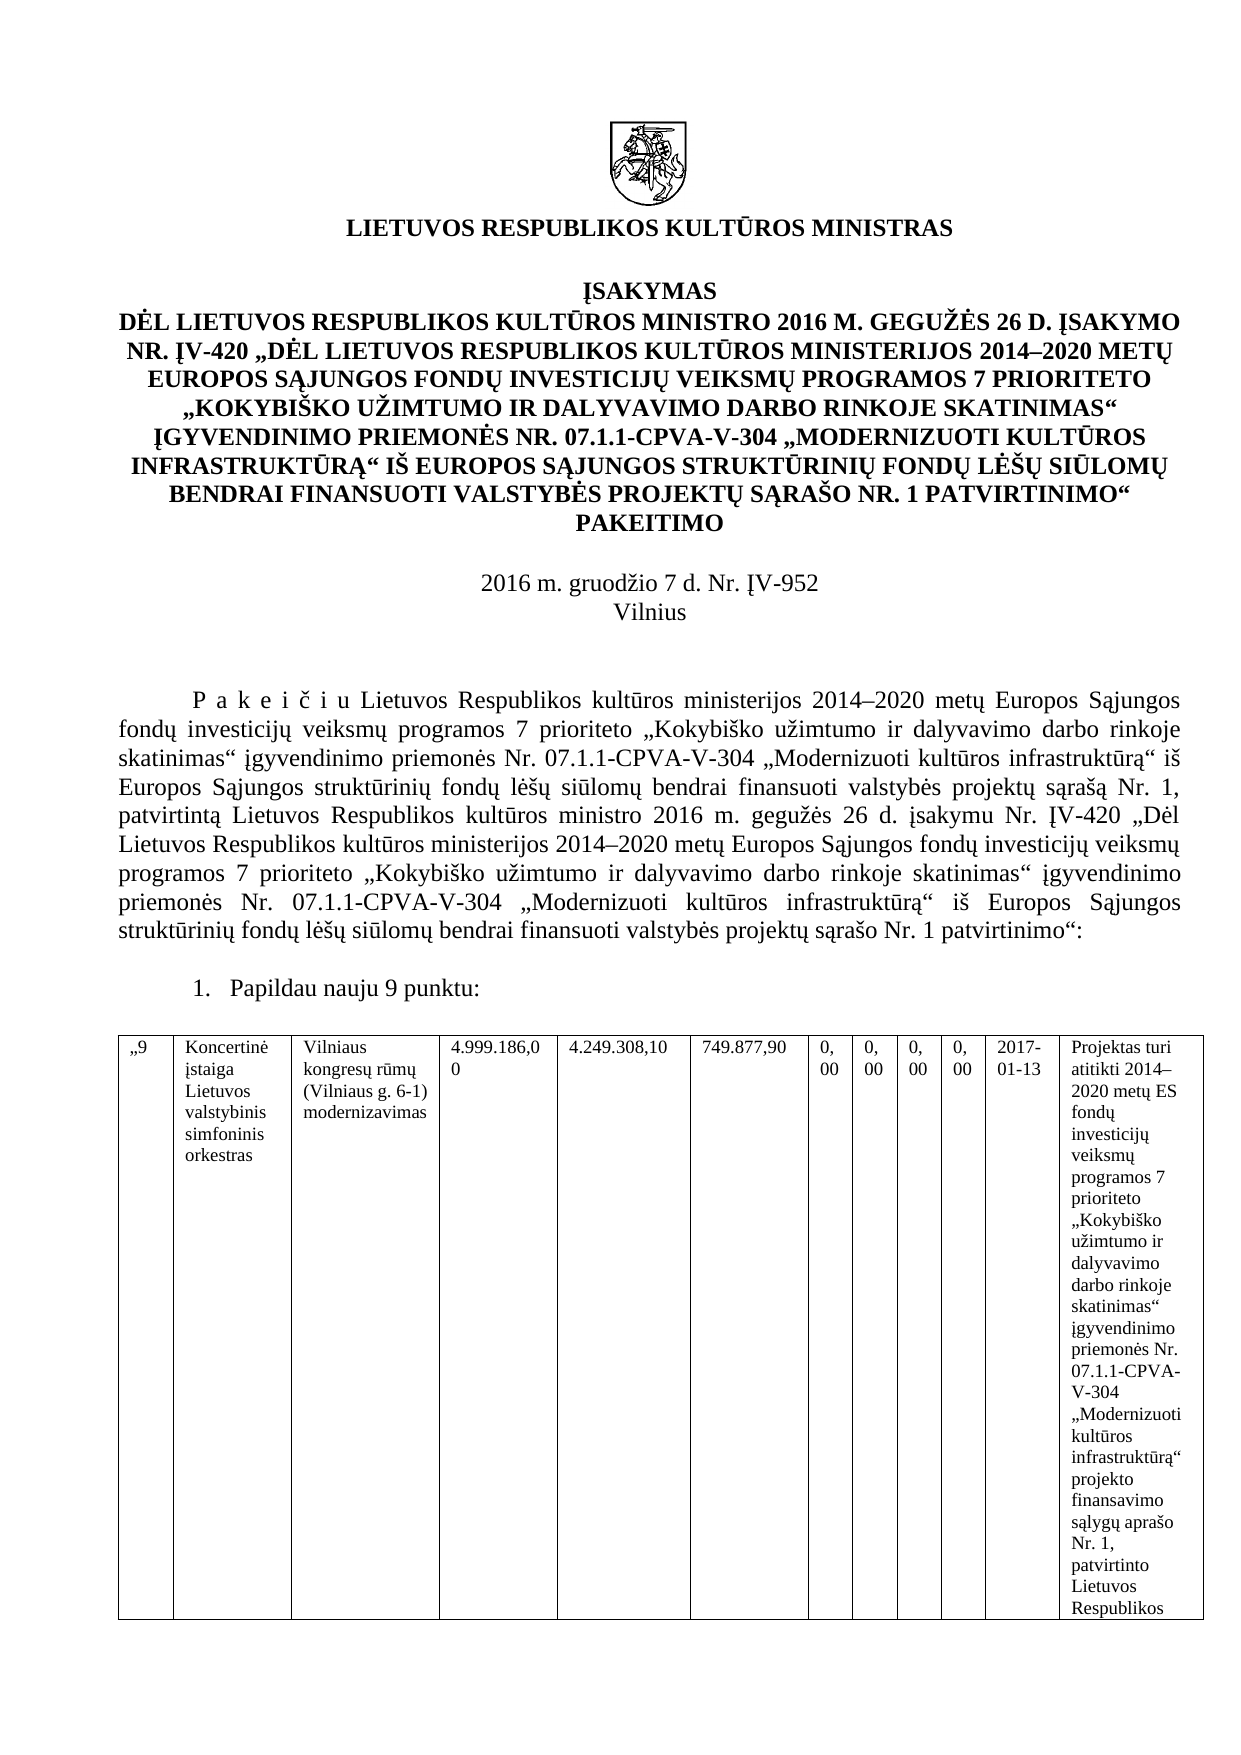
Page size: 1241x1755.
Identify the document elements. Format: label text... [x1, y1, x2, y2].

table_header 0,00 [898, 1036, 941, 1618]
table_header „9 [119, 1036, 173, 1618]
text ĮSAKYMAS [118, 276, 1181, 304]
table_header 4.249.308,10 [558, 1036, 690, 1618]
table_header 4.999.186,00 [440, 1036, 557, 1618]
table_header 0,00 [809, 1036, 852, 1618]
text DĖL LIETUVOS RESPUBLIKOS KULTŪROS MINISTRO 2016 M. GEGUŽĖS 26 D. ĮSAKYMO NR. ĮV-420 „DĖL LIETUVOS RESPUBLIKOS KULTŪROS MINISTERIJOS 2014–2020 METŲ EUROPOS SĄJUNGOS FONDŲ INVESTICIJŲ VEIKSMŲ PROGRAMOS 7 PRIORITETO „KOKYBIŠKO UŽIMTUMO IR DALYVAVIMO DARBO RINKOJE SKATINIMAS“ ĮGYVENDINIMO PRIEMONĖS NR. 07.1.1-CPVA-V-304 „MODERNIZUOTI KULTŪROS INFRASTRUKTŪRĄ“ IŠ EUROPOS SĄJUNGOS STRUKTŪRINIŲ FONDŲ LĖŠŲ SIŪLOMŲ BENDRAI FINANSUOTI VALSTYBĖS PROJEKTŲ SĄRAŠO NR. 1 PATVIRTINIMO“ PAKEITIMO [118, 307, 1181, 537]
table_header Koncertinė įstaiga Lietuvos valstybinis simfoninis orkestras [174, 1036, 291, 1618]
text 1. Papildau nauju 9 punktu: [192, 973, 1181, 1002]
text 2016 m. gruodžio 7 d. Nr. ĮV-952 [118, 568, 1181, 597]
text LIETUVOS RESPUBLIKOS KULTŪROS MINISTRAS [118, 213, 1181, 242]
table_header 0,00 [942, 1036, 985, 1618]
text P a k e i č i u Lietuvos Respublikos kultūros ministerijos 2014–2020 metų Europos Sąjungos fondų investicijų veiksmų programos 7 prioriteto „Kokybiško užimtumo ir dalyvavimo darbo rinkoje skatinimas“ įgyvendinimo priemonės Nr. 07.1.1-CPVA-V-304 „Modernizuoti kultūros infrastruktūrą“ iš Europos Sąjungos struktūrinių fondų lėšų siūlomų bendrai finansuoti valstybės projektų sąrašą Nr. 1, patvirtintą Lietuvos Respublikos kultūros ministro 2016 m. gegužės 26 d. įsakymu Nr. ĮV-420 „Dėl Lietuvos Respublikos kultūros ministerijos 2014–2020 metų Europos Sąjungos fondų investicijų veiksmų programos 7 prioriteto „Kokybiško užimtumo ir dalyvavimo darbo rinkoje skatinimas“ įgyvendinimo priemonės Nr. 07.1.1-CPVA-V-304 „Modernizuoti kultūros infrastruktūrą“ iš Europos Sąjungos struktūrinių fondų lėšų siūlomų bendrai finansuoti valstybės projektų sąrašo Nr. 1 patvirtinimo“: [118, 686, 1181, 944]
table_header Vilniaus kongresų rūmų (Vilniaus g. 6-1) modernizavimas [292, 1036, 439, 1618]
table_header Projektas turi atitikti 2014–2020 metų ES fondų investicijų veiksmų programos 7 prioriteto „Kokybiško užimtumo ir dalyvavimo darbo rinkoje skatinimas“ įgyvendinimo priemonės Nr. 07.1.1-CPVA-V-304 „Modernizuoti kultūros infrastruktūrą“ projekto finansavimo sąlygų aprašo Nr. 1, patvirtinto Lietuvos Respublikos [1060, 1036, 1203, 1618]
table_header 0,00 [853, 1036, 897, 1618]
table_header 749.877,90 [691, 1036, 808, 1618]
table_header 2017-01-13 [986, 1036, 1059, 1618]
text Vilnius [118, 597, 1181, 626]
